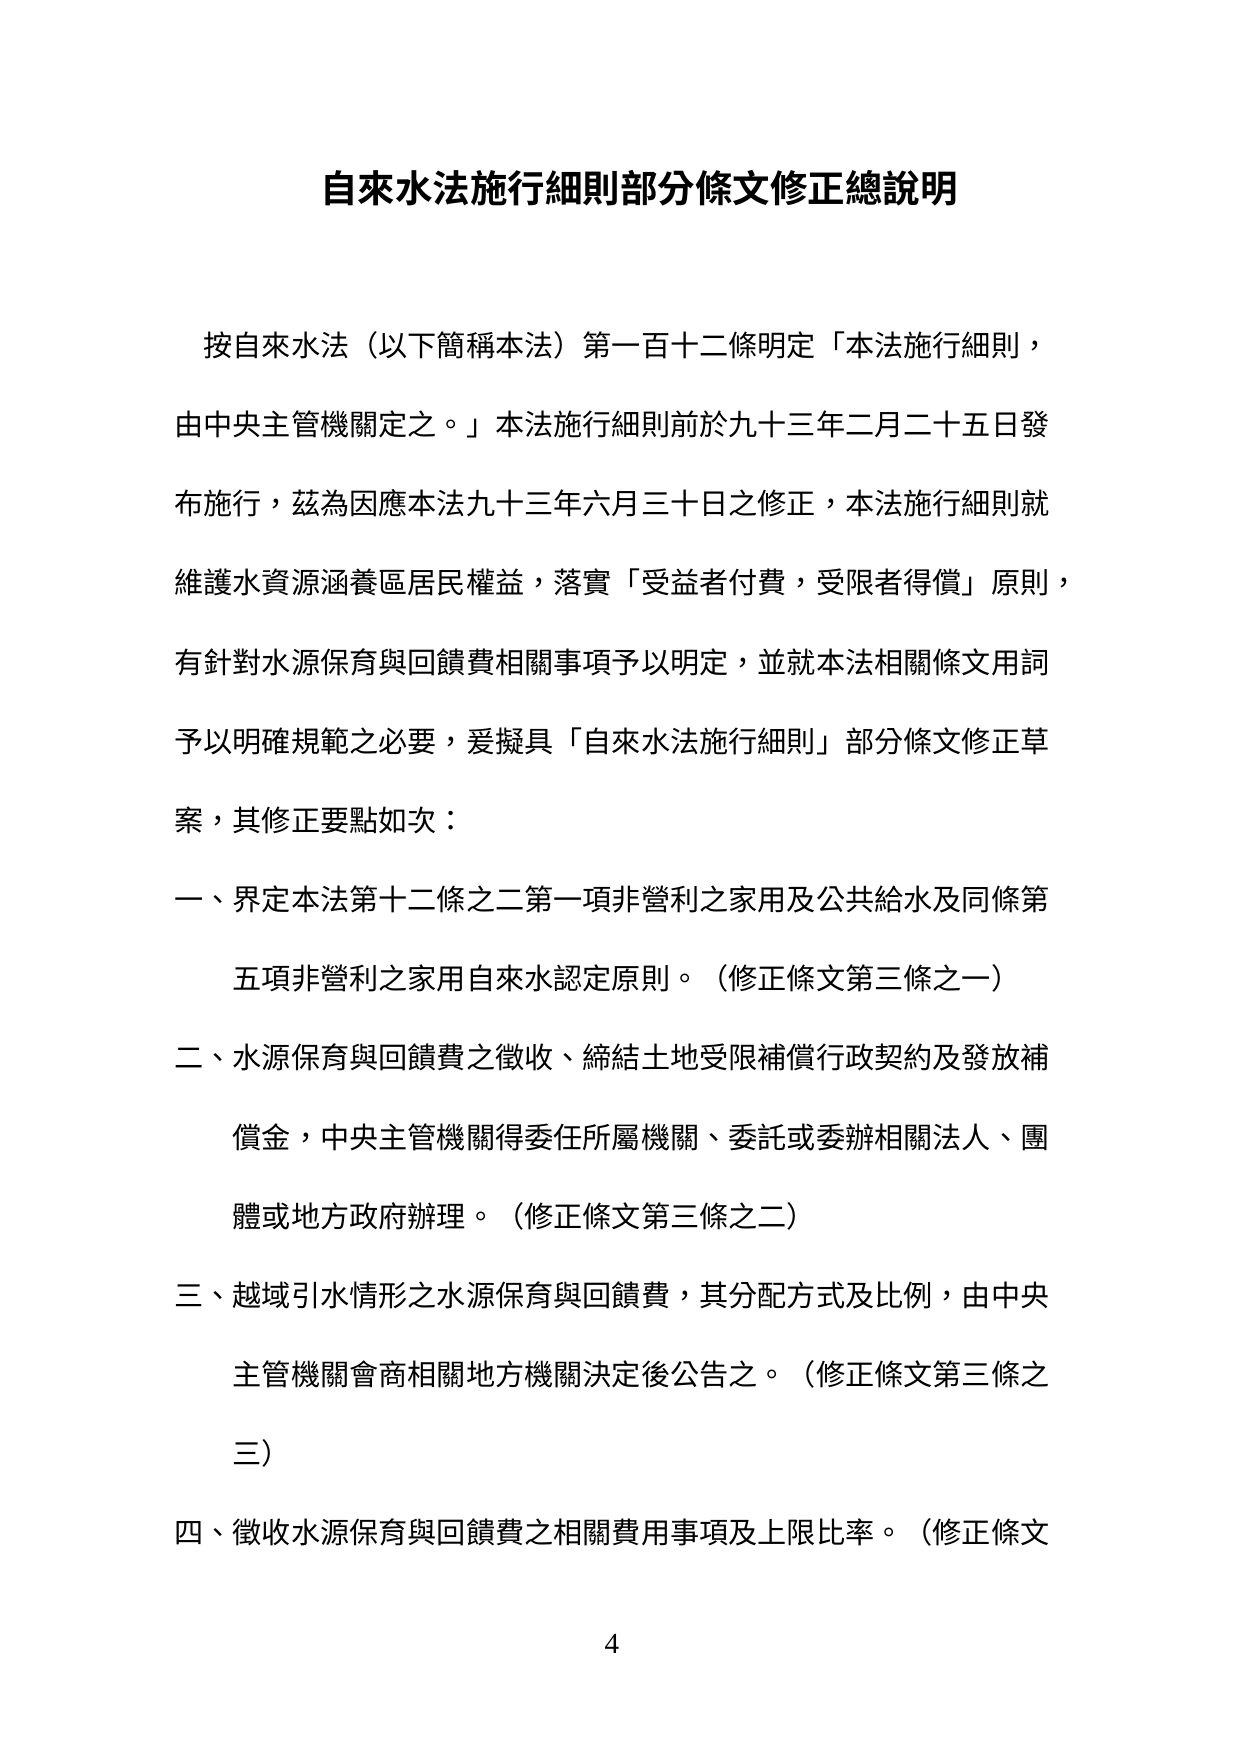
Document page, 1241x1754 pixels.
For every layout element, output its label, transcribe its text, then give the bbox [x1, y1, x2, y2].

text 四、徵收水源保育與回饋費之相關費用事項及上限比率。（修正條文 [174, 1492, 1049, 1571]
text 自來水法施行細則部分條文修正總說明 [228, 164, 1049, 212]
text 一、界定本法第十二條之二第一項非營利之家用及公共給水及同條第五項非營利之家用自來水認定原則。（修正條文第三條之一） [174, 858, 1049, 1017]
text 三、越域引水情形之水源保育與回饋費，其分配方式及比例，由中央主管機關會商相關地方機關決定後公告之。（修正條文第三條之三） [174, 1254, 1049, 1492]
text 二、水源保育與回饋費之徵收、締結土地受限補償行政契約及發放補償金，中央主管機關得委任所屬機關、委託或委辦相關法人、團體或地方政府辦理。（修正條文第三條之二） [174, 1017, 1049, 1254]
text 按自來水法（以下簡稱本法）第一百十二條明定「本法施行細則，由中央主管機關定之。」本法施行細則前於九十三年二月二十五日發布施行，茲為因應本法九十三年六月三十日之修正，本法施行細則就維護水資源涵養區居民權益，落實「受益者付費，受限者得償」原則，有針對水源保育與回饋費相關事項予以明定，並就本法相關條文用詞予以明確規範之必要，爰擬具「自來水法施行細則」部分條文修正草案，其修正要點如次： [174, 304, 1049, 858]
